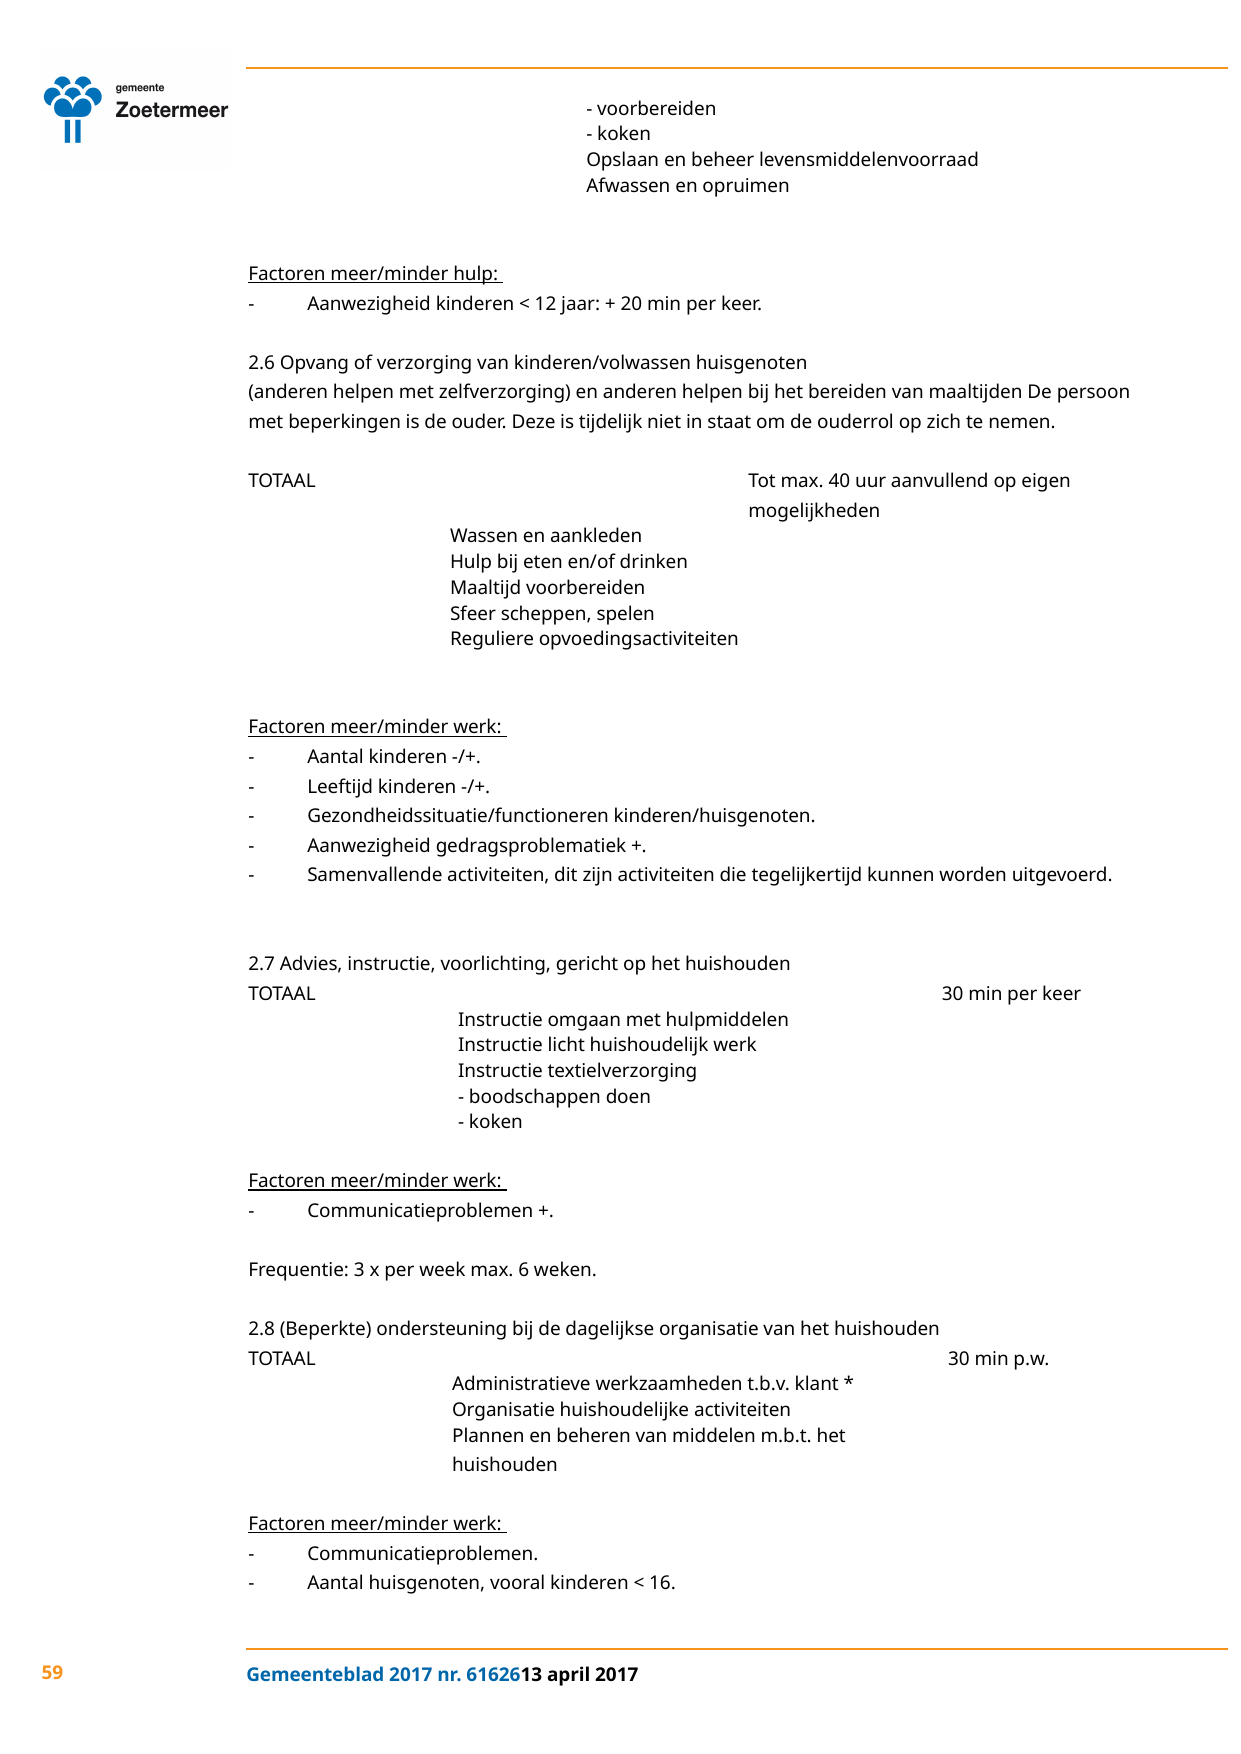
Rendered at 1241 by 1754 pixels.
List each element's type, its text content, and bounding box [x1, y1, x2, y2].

table_cell Opslaan en beheer levensmiddelenvoorraad [586, 146, 983, 172]
text 2.7 Advies, instructie, voorlichting, gericht op het huishouden [248, 950, 1152, 976]
table_cell [248, 95, 417, 121]
text Frequentie: 3 x per week max. 6 weken. [248, 1256, 1152, 1282]
list Communicatieproblemen +. [248, 1197, 1152, 1222]
table_header TOTAAL [248, 1345, 452, 1371]
table_cell [417, 95, 586, 121]
table_cell Instructie textielverzorging [458, 1057, 942, 1083]
table_cell [248, 1371, 452, 1396]
table_cell [248, 1006, 458, 1031]
table_cell [248, 523, 450, 548]
text Factoren meer/minder hulp: [248, 260, 1152, 286]
table_cell [942, 1057, 1152, 1083]
table_cell [248, 121, 417, 146]
list Aanwezigheid kinderen < 12 jaar: + 20 min per keer. [248, 290, 1152, 315]
table_cell [983, 95, 1152, 121]
table_cell [248, 626, 450, 651]
table_cell [948, 1396, 1152, 1422]
table_cell [942, 1006, 1152, 1031]
list Leeftijd kinderen -/+. [248, 773, 1152, 798]
table_cell [417, 172, 586, 198]
table_cell - voorbereiden [586, 95, 983, 121]
table_cell [417, 121, 586, 146]
text Factoren meer/minder werk: [248, 1167, 1152, 1193]
table_cell [948, 1422, 1152, 1477]
table_cell [748, 523, 1152, 548]
table_cell [248, 574, 450, 600]
text (anderen helpen met zelfverzorging) en anderen helpen bij het bereiden van maaltijden De persoon met beperkingen is de ouder. Deze is tijdelijk niet in staat om de ouderrol op zich te nemen. [248, 378, 1152, 434]
table_cell [248, 146, 417, 172]
table_cell [942, 1109, 1152, 1134]
table_cell [748, 574, 1152, 600]
table_header [452, 1345, 948, 1371]
table_cell [948, 1371, 1152, 1396]
table_cell Hulp bij eten en/of drinken [450, 548, 748, 574]
table_cell [248, 1109, 458, 1134]
list Aanwezigheid gedragsproblematiek +. [248, 832, 1152, 858]
table_cell [748, 626, 1152, 651]
table_cell Reguliere opvoedingsactiviteiten [450, 626, 748, 651]
table_header [458, 980, 942, 1006]
table_header [450, 467, 748, 523]
list Samenvallende activiteiten, dit zijn activiteiten die tegelijkertijd kunnen worden uitgevoerd. [248, 862, 1152, 887]
table_cell [983, 172, 1152, 198]
table_cell - boodschappen doen [458, 1083, 942, 1109]
table_cell [248, 1057, 458, 1083]
table_cell [748, 600, 1152, 626]
table_cell Organisatie huishoudelijke activiteiten [452, 1396, 948, 1422]
table_cell [248, 1083, 458, 1109]
table_cell Administratieve werkzaamheden t.b.v. klant * [452, 1371, 948, 1396]
table_cell - koken [586, 121, 983, 146]
text Factoren meer/minder werk: [248, 714, 1152, 739]
table_cell - koken [458, 1109, 942, 1134]
list Aantal kinderen -/+. [248, 743, 1152, 769]
table_cell [248, 1422, 452, 1477]
table_cell [417, 146, 586, 172]
table_cell [983, 146, 1152, 172]
table_header 30 min per keer [942, 980, 1152, 1006]
table_cell Instructie licht huishoudelijk werk [458, 1031, 942, 1057]
table_cell [942, 1083, 1152, 1109]
list Gezondheidssituatie/functioneren kinderen/huisgenoten. [248, 802, 1152, 828]
table_cell [942, 1031, 1152, 1057]
list Communicatieproblemen. [248, 1540, 1152, 1565]
table_cell Afwassen en opruimen [586, 172, 983, 198]
table_cell [248, 548, 450, 574]
text 2.8 (Beperkte) ondersteuning bij de dagelijkse organisatie van het huishouden [248, 1315, 1152, 1341]
table_cell Instructie omgaan met hulpmiddelen [458, 1006, 942, 1031]
text Factoren meer/minder werk: [248, 1510, 1152, 1536]
table_cell [983, 121, 1152, 146]
table_cell [248, 600, 450, 626]
table_cell Maaltijd voorbereiden [450, 574, 748, 600]
table_cell Sfeer scheppen, spelen [450, 600, 748, 626]
table_header 30 min p.w. [948, 1345, 1152, 1371]
table_header TOTAAL [248, 980, 458, 1006]
list Aantal huisgenoten, vooral kinderen < 16. [248, 1569, 1152, 1595]
table_cell [248, 1396, 452, 1422]
table_cell Plannen en beheren van middelen m.b.t. het huishouden [452, 1422, 948, 1477]
table_cell Wassen en aankleden [450, 523, 748, 548]
picture [41, 47, 231, 172]
text 2.6 Opvang of verzorging van kinderen/volwassen huisgenoten [248, 349, 1152, 374]
table_cell [748, 548, 1152, 574]
table_cell [248, 172, 417, 198]
table_header Tot max. 40 uur aanvullend op eigen mogelijkheden [748, 467, 1152, 523]
table_header TOTAAL [248, 467, 450, 523]
table_cell [248, 1031, 458, 1057]
